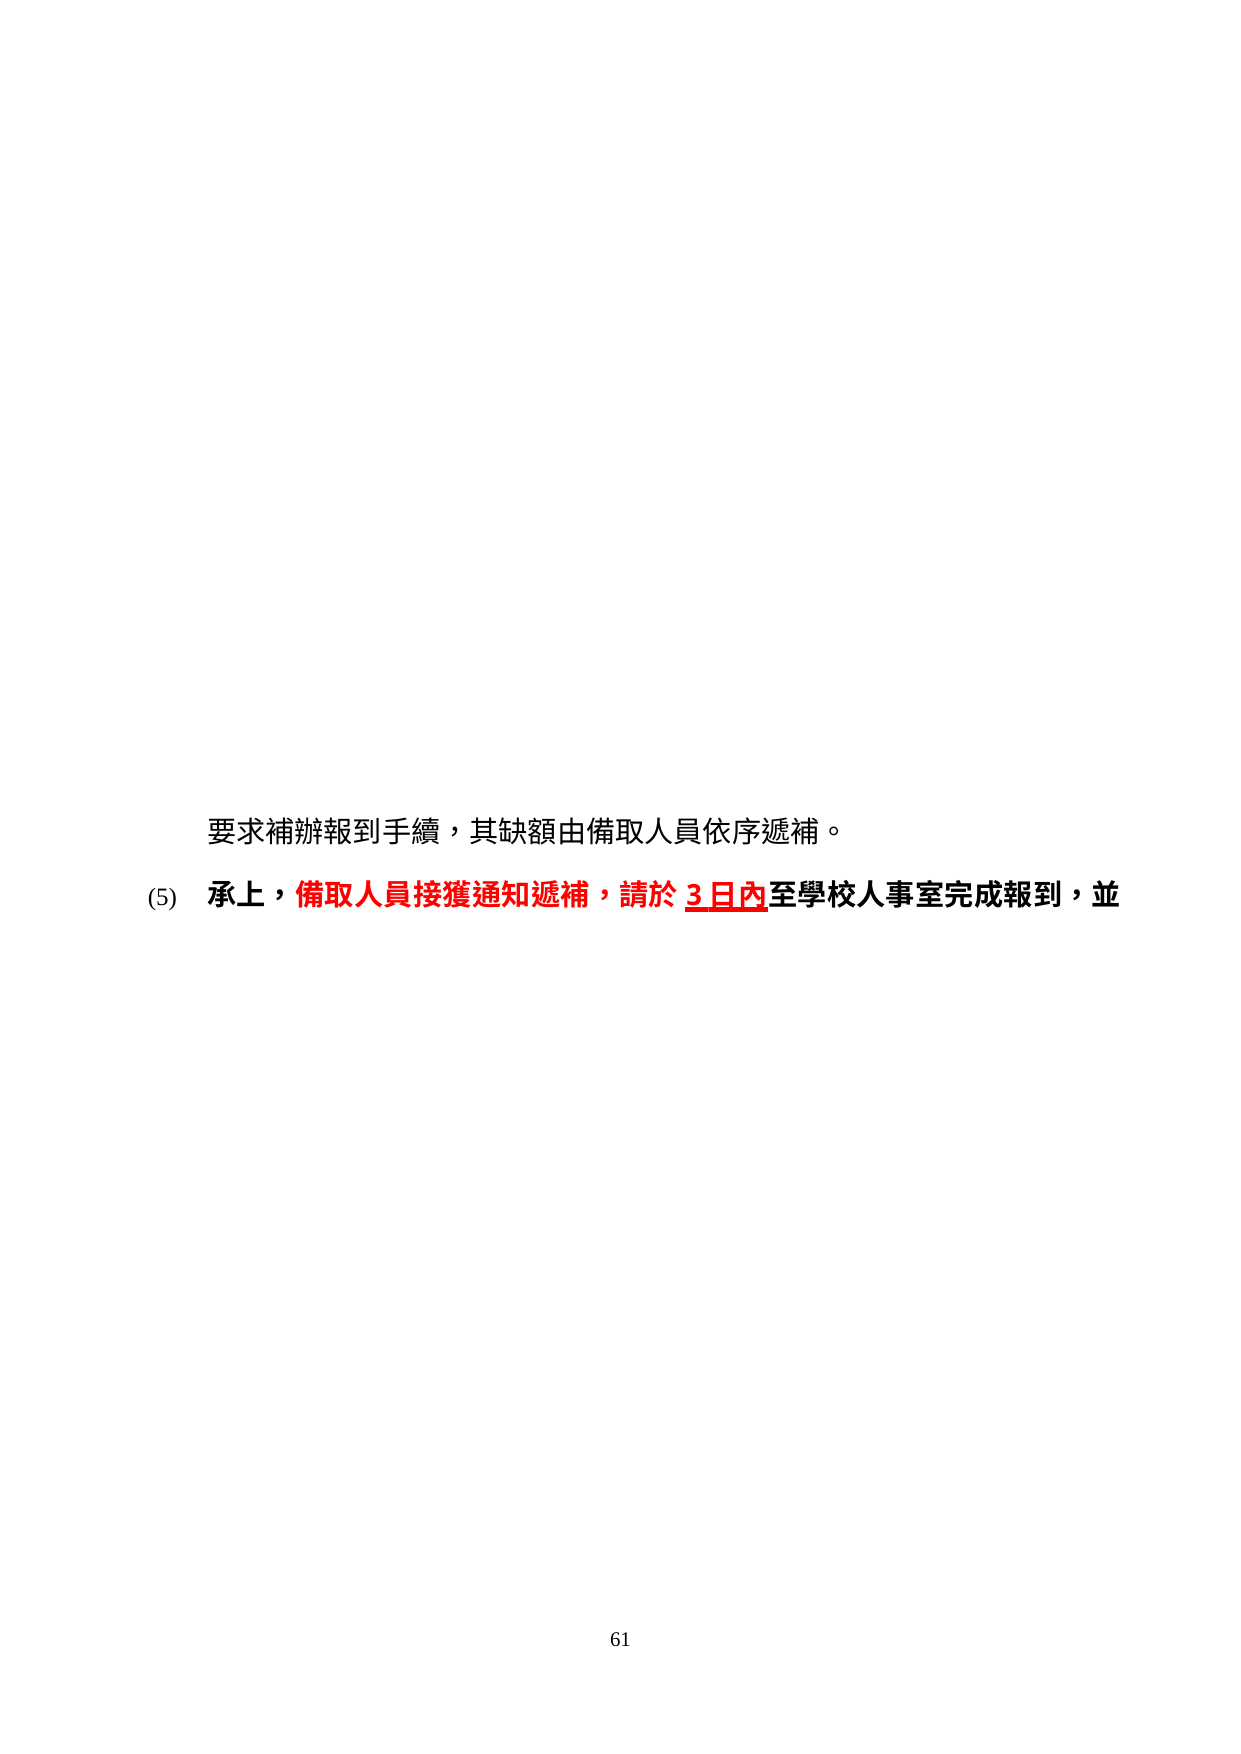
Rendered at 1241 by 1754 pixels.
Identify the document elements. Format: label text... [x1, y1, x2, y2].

list 承上，備取人員接獲通知遞補，請於3日內至學校人事室完成報到，並電話回報聯絡處知悉。逾期未報到者視同放棄，事後不得以任何理由要求補辦報到手續，其缺額再由排序在後之備取人員依序遞補，以此類推。 [148, 851, 1122, 913]
list 於錄取正取公告後（校外會網頁），請於3日內至學校人事室完成報到，並電話回報聯絡處知悉。逾期未報到者視同放棄，事後不得以任何理由要求補辦報到手續，其缺額由備取人員依序遞補。 [148, 788, 1122, 851]
